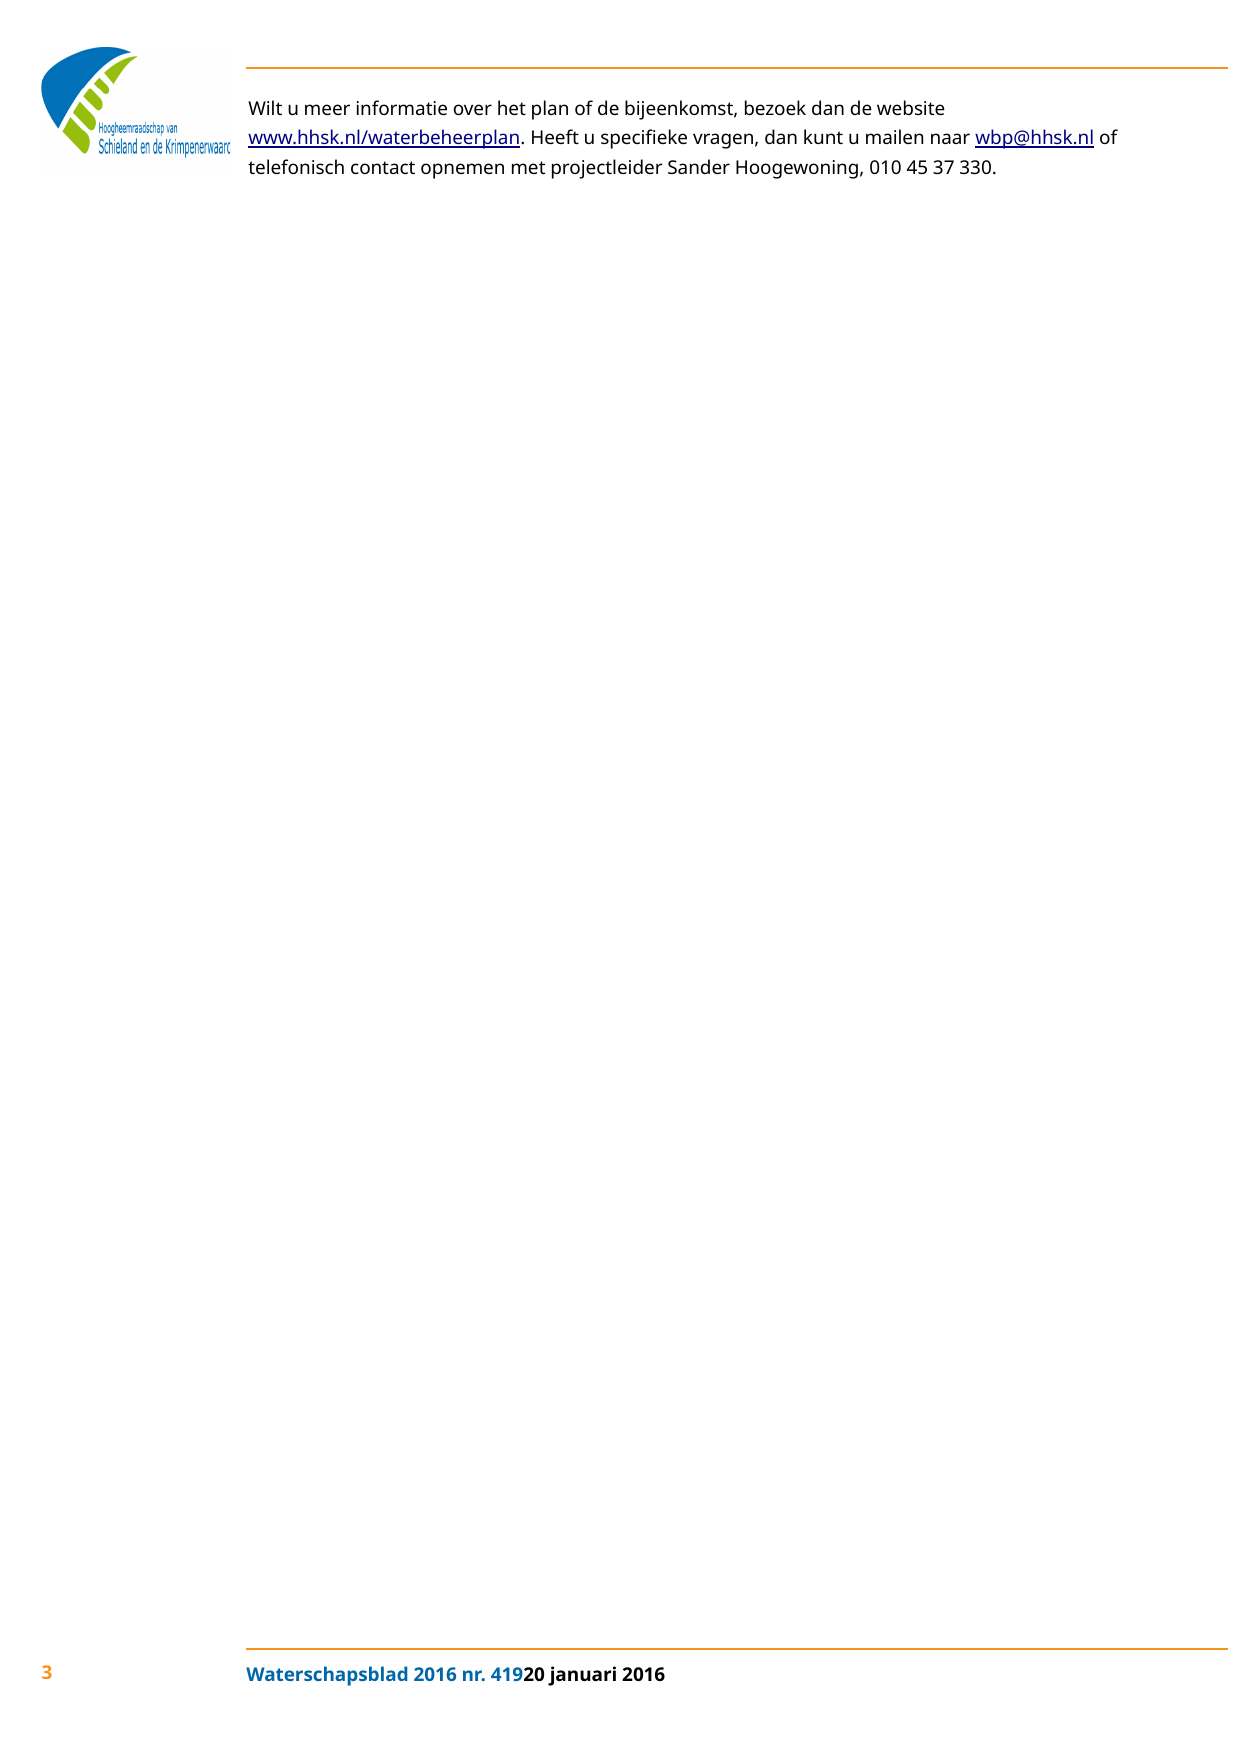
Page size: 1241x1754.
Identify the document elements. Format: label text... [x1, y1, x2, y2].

text Wilt u meer informatie over het plan of de bijeenkomst, bezoek dan de website www.hhsk.nl/waterbeheerplan. Heeft u specifieke vragen, dan kunt u mailen naar wbp@hhsk.nl of telefonisch contact opnemen met projectleider Sander Hoogewoning, 010 45 37 330. [248, 95, 1152, 180]
picture [41, 47, 231, 172]
